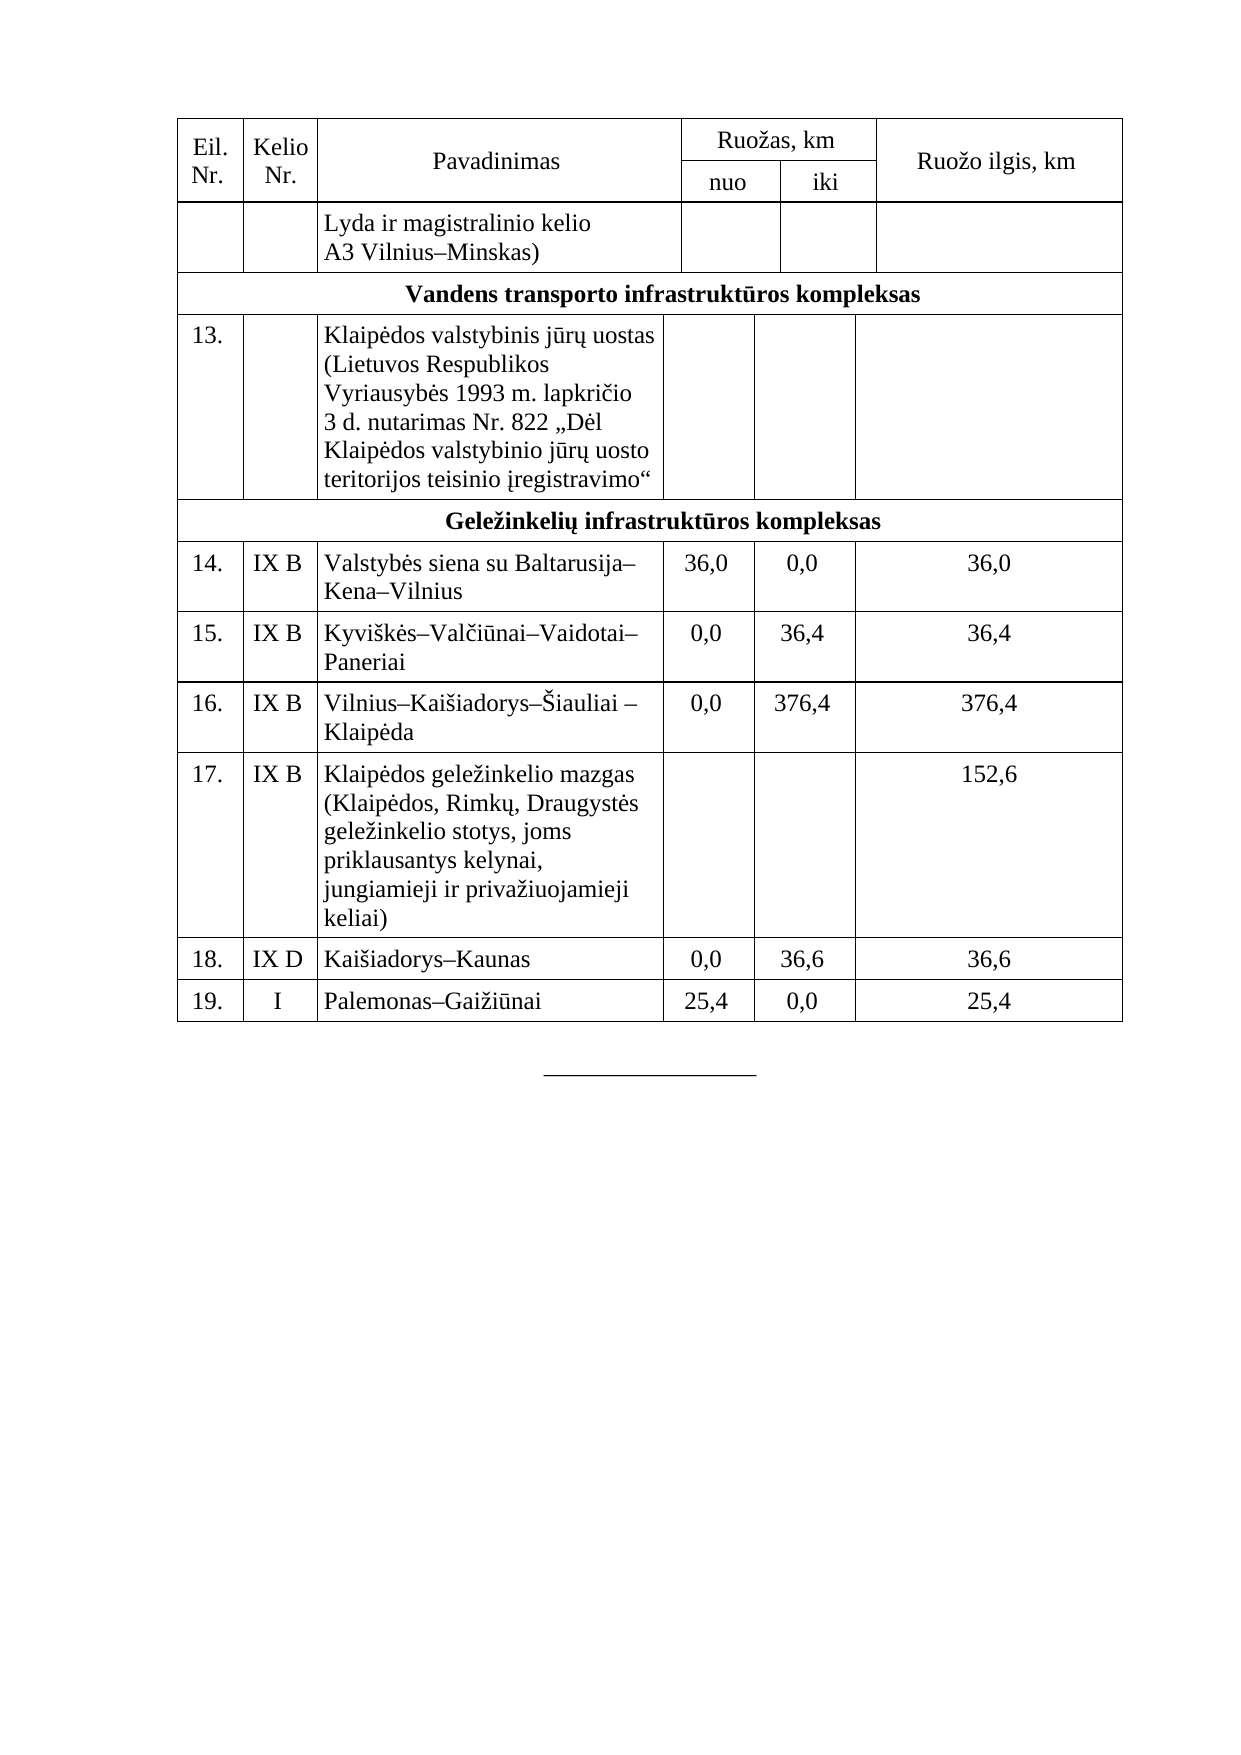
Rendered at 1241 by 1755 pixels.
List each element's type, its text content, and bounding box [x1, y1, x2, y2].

table_cell IX B [244, 683, 317, 752]
table_cell Klaipėdos geležinkelio mazgas (Klaipėdos, Rimkų, Draugystės geležinkelio stotys, joms priklausantys kelynai, jungiamieji ir privažiuojamieji keliai) [318, 753, 663, 937]
table_cell 36,0 [664, 542, 754, 611]
table_cell 376,4 [755, 683, 855, 752]
table_header Eil. Nr. [178, 119, 243, 201]
table_cell 376,4 [856, 683, 1122, 752]
table_cell [877, 203, 1122, 272]
table_cell [781, 203, 876, 272]
table_cell [664, 315, 754, 499]
table_cell IX B [244, 753, 317, 937]
table_cell [178, 203, 243, 272]
table_cell 36,6 [755, 938, 855, 979]
table_cell [1058, 273, 1083, 313]
table_cell I [244, 980, 317, 1021]
table_cell 36,4 [755, 612, 855, 681]
table_cell 0,0 [664, 612, 754, 681]
table_cell [1058, 500, 1083, 541]
table_cell Geležinkelių infrastruktūros kompleksas [318, 500, 1008, 541]
table_cell 13. [178, 315, 243, 499]
table_header Kelio Nr. [244, 119, 317, 201]
table_cell 0,0 [664, 938, 754, 979]
table_cell [178, 273, 243, 313]
text _________________ [177, 1050, 1122, 1079]
table_cell [244, 500, 318, 541]
table_cell 0,0 [755, 542, 855, 611]
table_cell 15. [178, 612, 243, 681]
table_cell [178, 500, 243, 541]
table_cell nuo [682, 161, 780, 201]
table_cell IX D [244, 938, 317, 979]
table_cell [1083, 273, 1122, 313]
table_cell 19. [178, 980, 243, 1021]
table_cell 17. [178, 753, 243, 937]
table_header Ruožo ilgis, km [877, 119, 1122, 201]
table_cell 25,4 [856, 980, 1122, 1021]
table_cell iki [781, 161, 876, 201]
table_cell 16. [178, 683, 243, 752]
table_cell [244, 315, 317, 499]
table_cell 152,6 [856, 753, 1122, 937]
table_cell Kyviškės–Valčiūnai–Vaidotai–Paneriai [318, 612, 663, 681]
table_header Pavadinimas [318, 119, 681, 201]
table_cell 14. [178, 542, 243, 611]
table_cell 18. [178, 938, 243, 979]
table_cell Klaipėdos valstybinis jūrų uostas (Lietuvos Respublikos Vyriausybės 1993 m. lapkričio 3 d. nutarimas Nr. 822 „Dėl Klaipėdos valstybinio jūrų uosto teritorijos teisinio įregistravimo“ [318, 315, 663, 499]
table_cell Valstybės siena su Baltarusija–Kena–Vilnius [318, 542, 663, 611]
table_cell [244, 273, 318, 313]
table_cell 0,0 [664, 683, 754, 752]
table_cell [1083, 500, 1122, 541]
table_cell 36,0 [856, 542, 1122, 611]
table_cell [682, 203, 780, 272]
table_cell Vandens transporto infrastruktūros kompleksas [318, 273, 1008, 313]
table_cell 0,0 [755, 980, 855, 1021]
table_cell [244, 203, 317, 272]
table_cell Kaišiadorys–Kaunas [318, 938, 663, 979]
table_cell [1008, 273, 1058, 313]
table_cell Lyda ir magistralinio kelio A3 Vilnius–Minskas) [318, 203, 681, 272]
table_cell IX B [244, 612, 317, 681]
table_cell IX B [244, 542, 317, 611]
table_cell [755, 753, 855, 937]
table_cell Vilnius–Kaišiadorys–Šiauliai –Klaipėda [318, 683, 663, 752]
table_cell [664, 753, 754, 937]
table_header Ruožas, km [682, 119, 876, 160]
table_cell Palemonas–Gaižiūnai [318, 980, 663, 1021]
table_cell [755, 315, 855, 499]
table_cell 25,4 [664, 980, 754, 1021]
table_cell [856, 315, 1122, 499]
table_cell 36,6 [856, 938, 1122, 979]
table_cell 36,4 [856, 612, 1122, 681]
table_cell [1008, 500, 1058, 541]
